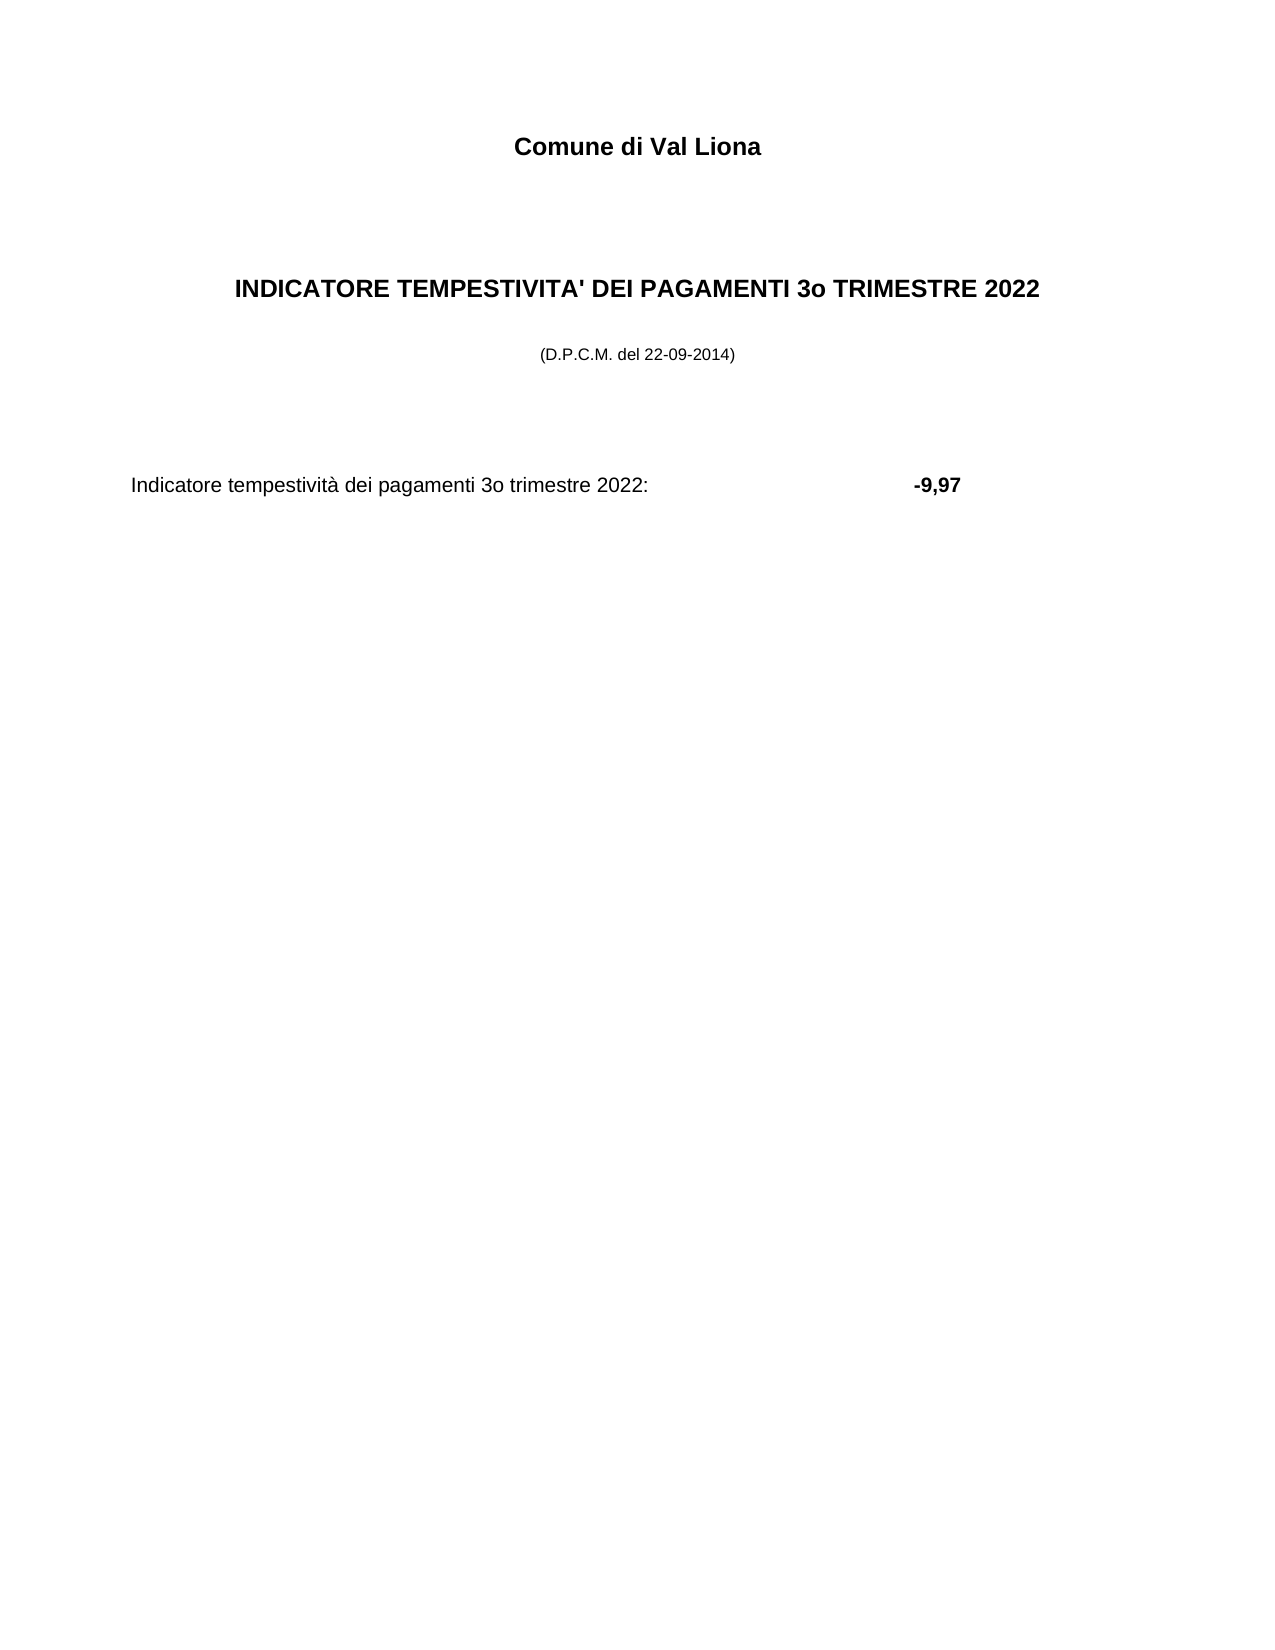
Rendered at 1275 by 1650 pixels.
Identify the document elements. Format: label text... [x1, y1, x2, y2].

table_cell [746, 525, 967, 591]
table_header -9,97 [746, 458, 967, 524]
text Comune di Val Liona [118, 132, 1157, 161]
table_header Indicatore tempestività dei pagamenti 3o trimestre 2022: [124, 458, 746, 524]
text (D.P.C.M. del 22-09-2014) [118, 345, 1157, 364]
table_cell [124, 525, 746, 591]
text INDICATORE TEMPESTIVITA' DEI PAGAMENTI 3o TRIMESTRE 2022 [118, 274, 1157, 303]
